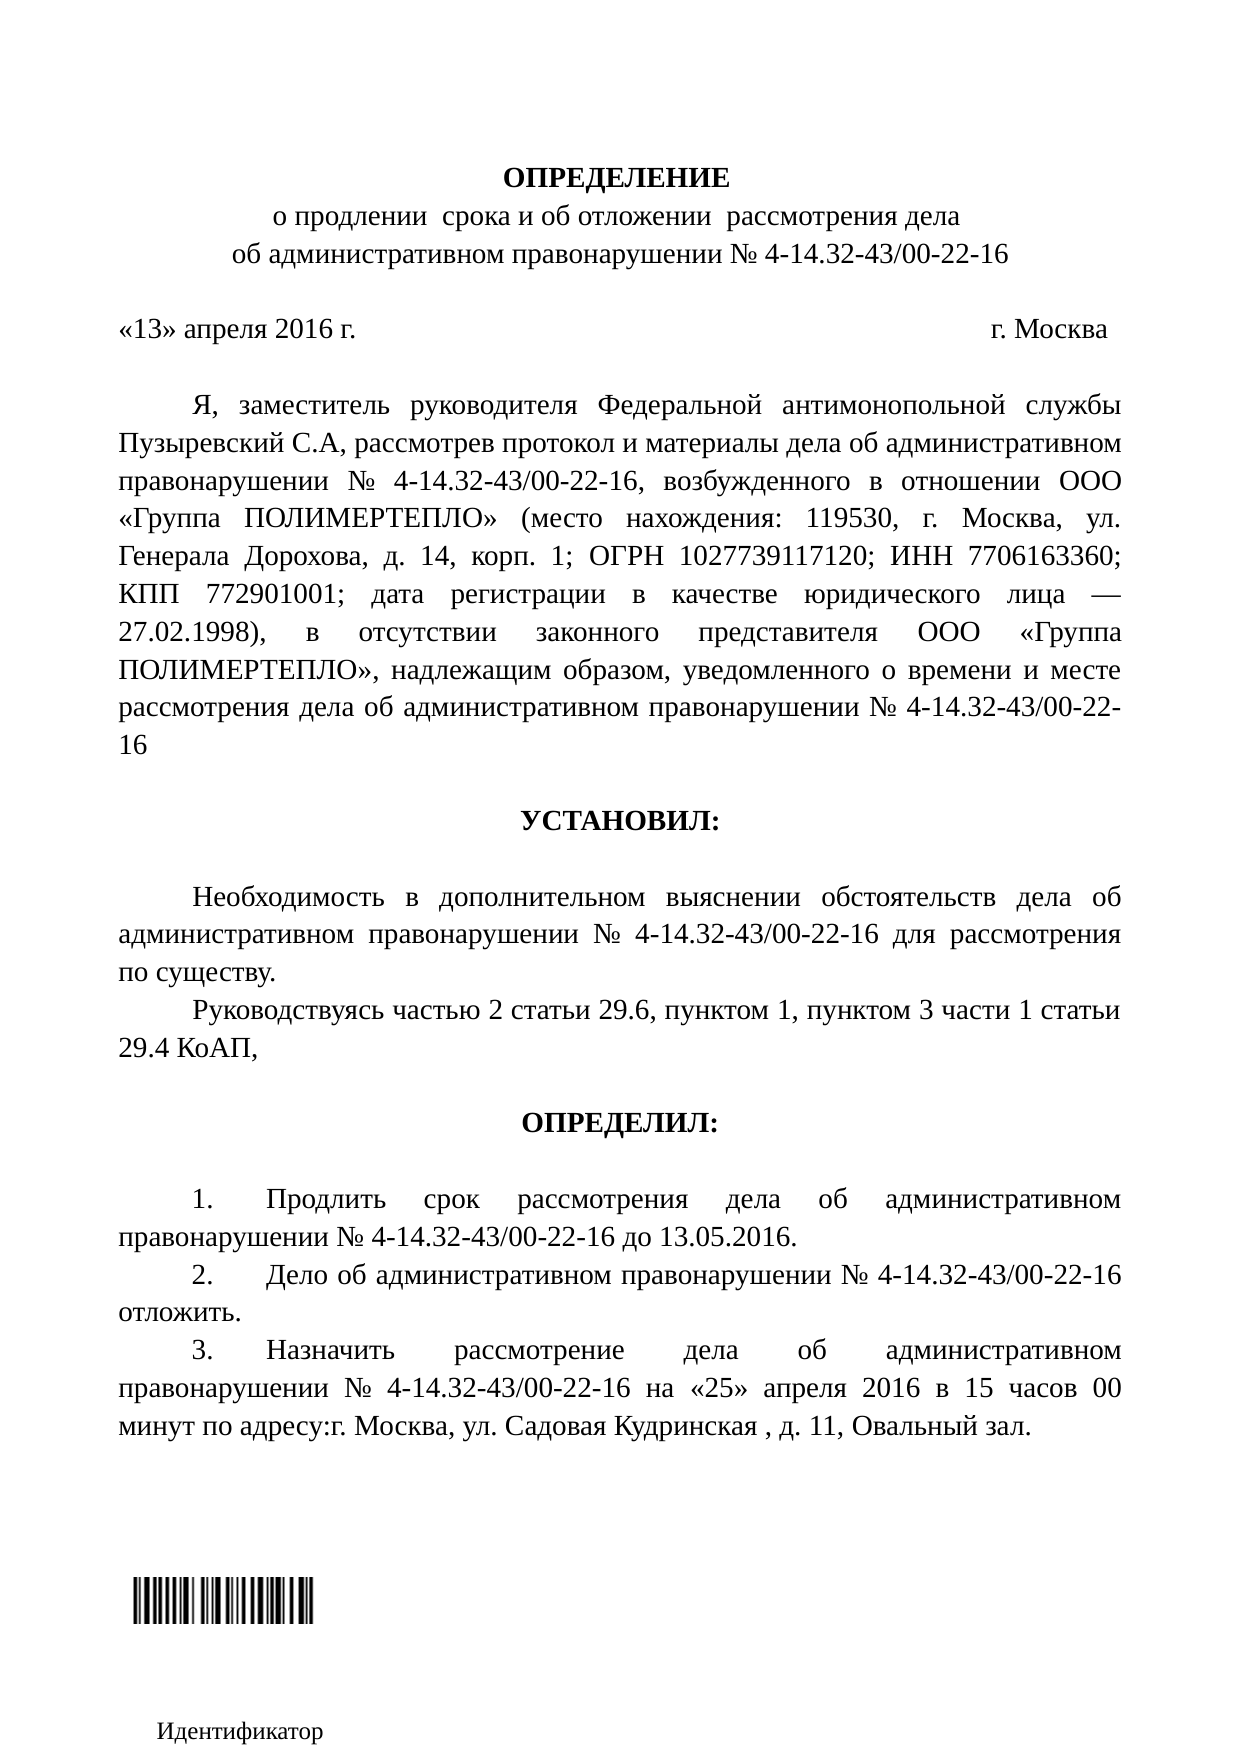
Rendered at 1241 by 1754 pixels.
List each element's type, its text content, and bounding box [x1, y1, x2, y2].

list Дело об административном правонарушении № 4-14.32-43/00-22-16 отложить. [118, 1252, 1122, 1328]
text ОПРЕДЕЛИЛ: [118, 1101, 1122, 1139]
list Назначить рассмотрение дела об административном правонарушении № 4-14.32-43/00-22-16 на «25» апреля 2016 в 15 часов 00 минут по адресу:г. Москва, ул. Садовая Кудринская , д. 11, Овальный зал. [118, 1328, 1122, 1442]
picture [118, 1577, 331, 1624]
text о продлении срока и об отложении рассмотрения дела [118, 194, 1122, 232]
text об административном правонарушении № 4-14.32-43/00-22-16 [118, 232, 1122, 269]
text Необходимость в дополнительном выяснении обстоятельств дела об административном правонарушении № 4-14.32-43/00-22-16 для рассмотрения по существу. [118, 874, 1122, 988]
text «13» апреля 2016 г. г. Москва [118, 307, 1122, 345]
text Руководствуясь частью 2 статьи 29.6, пунктом 1, пунктом 3 части 1 статьи 29.4 КоАП, [118, 988, 1122, 1063]
list Продлить срок рассмотрения дела об административном правонарушении № 4-14.32-43/00-22-16 до 13.05.2016. [118, 1177, 1122, 1252]
text Я, заместитель руководителя Федеральной антимонопольной службы Пузыревский С.А, рассмотрев протокол и материалы дела об административном правонарушении № 4-14.32-43/00-22-16, возбужденного в отношении ООО «Группа ПОЛИМЕРТЕПЛО» (место нахождения: 119530, г. Москва, ул. Генерала Дорохова, д. 14, корп. 1; ОГРН 1027739117120; ИНН 7706163360; КПП 772901001; дата регистрации в качестве юридического лица — 27.02.1998), в отсутствии законного представителя ООО «Группа ПОЛИМЕРТЕПЛО», надлежащим образом, уведомленного о времени и месте рассмотрения дела об административном правонарушении № 4-14.32-43/00-22-16 [118, 383, 1122, 761]
text УСТАНОВИЛ: [118, 799, 1122, 837]
text ОПРЕДЕЛЕНИЕ [118, 156, 1122, 194]
